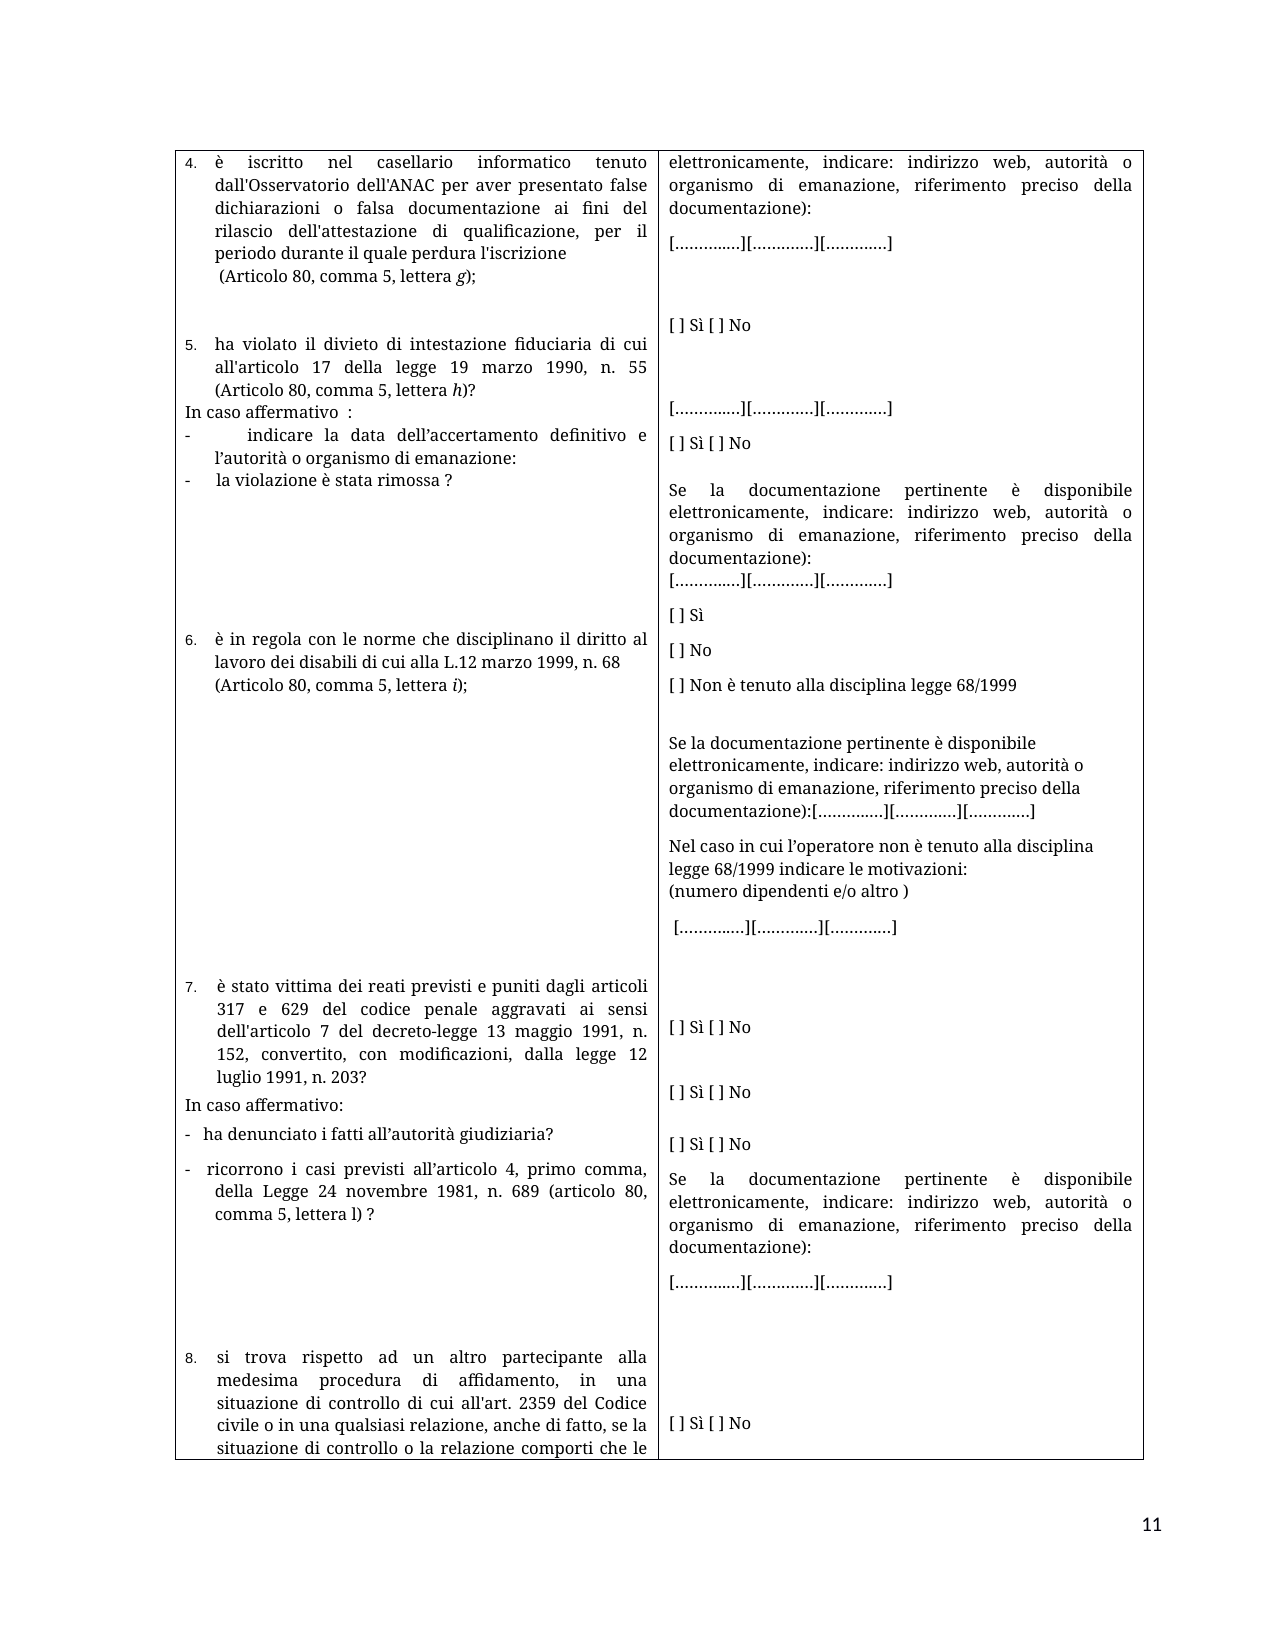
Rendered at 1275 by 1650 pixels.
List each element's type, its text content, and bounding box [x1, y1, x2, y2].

table_cell elettronicamente, indicare: indirizzo web, autorità o organismo di emanazione, riferimento preciso della documentazione): [………..…][……….…][……….…] [ ] Sì [ ] No [………..…][……….…][……….…] [ ] Sì [ ] No Se la documentazione pertinente è disponibile elettronicamente, indicare: indirizzo web, autorità o organismo di emanazione, riferimento preciso della documentazione): [………..…][……….…][……….…] [ ] Sì [ ] No [ ] Non è tenuto alla disciplina legge 68/1999 Se la documentazione pertinente è disponibile elettronicamente, indicare: indirizzo web, autorità o organismo di emanazione, riferimento preciso della documentazione):[………..…][……….…][……….…] Nel caso in cui l’operatore non è tenuto alla disciplina legge 68/1999 indicare le motivazioni: (numero dipendenti e/o altro ) [………..…][……….…][……….…] [ ] Sì [ ] No [ ] Sì [ ] No [ ] Sì [ ] No Se la documentazione pertinente è disponibile elettronicamente, indicare: indirizzo web, autorità o organismo di emanazione, riferimento preciso della documentazione): [………..…][……….…][……….…] [ ] Sì [ ] No [659, 151, 1143, 1459]
table_cell L’operatore economico si trova in una delle seguenti situazioni? è stato soggetto alla sanzione interdittiva di cui all'art.9 co.2 lett. c) del Dlgs. n. 231 del 08/06/2001 o ad altra sanzione che comporta il divieto di contrarre con la pubblica amministrazione, compresi i provvedimenti interdittivi di cui all'art. 14 del D.Lgs. 81/2008 (Articolo 80, comma 5, lettera f); l’operatore economico presenta nella procedura di gara in corso e negli affidamenti di subappalti documentazione o dichiarazioni non veritiere (Articolo 80, comma 5, lettera f-bis); l’operatore economico è iscritto nel casellario informatico tenuto dall’Osservatorio dell’ANAC per aver presentato false dichiarazioni o falsa documentazione nelle procedure di gara e negli affidamenti di subappalti (Articolo 80, comma 5, lettera f-ter); è iscritto nel casellario informatico tenuto dall'Osservatorio dell'ANAC per aver presentato false dichiarazioni o falsa documentazione ai fini del rilascio dell'attestazione di qualificazione, per il periodo durante il quale perdura l'iscrizione (Articolo 80, comma 5, lettera g); ha violato il divieto di intestazione fiduciaria di cui all'articolo 17 della legge 19 marzo 1990, n. 55 (Articolo 80, comma 5, lettera h)? In caso affermativo : - indicare la data dell’accertamento definitivo e l’autorità o organismo di emanazione: - la violazione è stata rimossa ? è in regola con le norme che disciplinano il diritto al lavoro dei disabili di cui alla L.12 marzo 1999, n. 68 (Articolo 80, comma 5, lettera i); è stato vittima dei reati previsti e puniti dagli articoli 317 e 629 del codice penale aggravati ai sensi dell'articolo 7 del decreto-legge 13 maggio 1991, n. 152, convertito, con modificazioni, dalla legge 12 luglio 1991, n. 203? In caso affermativo: - ha denunciato i fatti all’autorità giudiziaria? - ricorrono i casi previsti all’articolo 4, primo comma, della Legge 24 novembre 1981, n. 689 (articolo 80, comma 5, lettera l) ? si trova rispetto ad un altro partecipante alla medesima procedura di affidamento, in una situazione di controllo di cui all'art. 2359 del Codice civile o in una qualsiasi relazione, anche di fatto, se la situazione di controllo o la relazione comporti che le offerte sono imputabili ad un unico centro decisionale (articolo 80, comma 5, lettera m)? L’operatore economico si trova nella condizione prevista dall’art. 53 comma 16-ter del D.Lgs. 165/2001 (pantouflage o revolving door) in quanto ha concluso contratti di lavoro subordinato o autonomo e, comunque, ha attribuito incarichi ad ex dipendenti della stazione appaltante che hanno cessato il loro rapporto di lavoro da meno di tre anni e che negli ultimi tre anni di servizio hanno esercitato poteri autoritativi o negoziali per conto della stessa stazione appaltante nei confronti del medesimo operatore economico ? [176, 151, 658, 1459]
